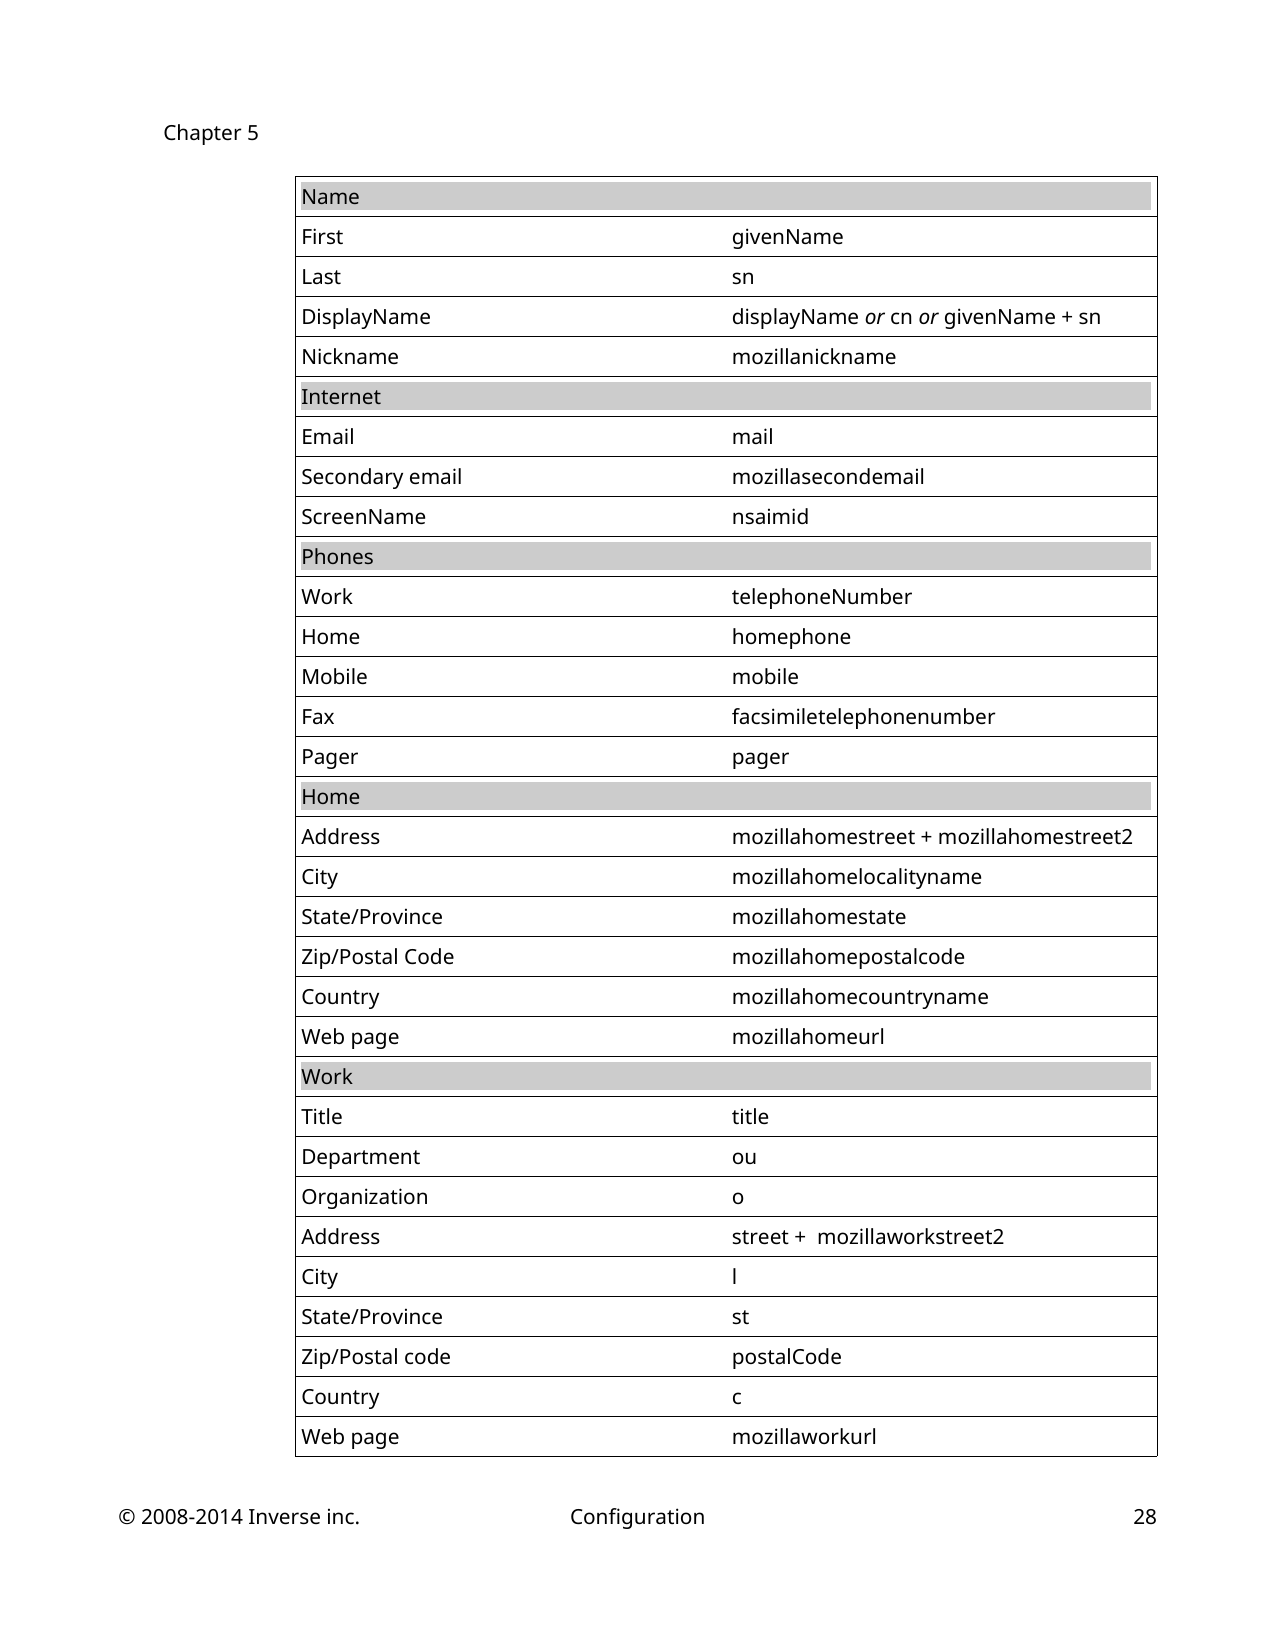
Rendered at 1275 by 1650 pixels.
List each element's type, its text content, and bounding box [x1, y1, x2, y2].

table_cell mozillahomepostalcode [726, 937, 1157, 976]
table_cell Web page [296, 1417, 726, 1456]
table_cell State/Province [296, 1297, 726, 1336]
table_cell Work [296, 577, 726, 616]
table_cell title [726, 1097, 1157, 1136]
table_cell mozillasecondemail [726, 457, 1157, 496]
table_cell telephoneNumber [726, 577, 1157, 616]
table_cell givenName [726, 217, 1157, 256]
table_cell DisplayName [296, 297, 726, 336]
table_cell Secondary email [296, 457, 726, 496]
table_cell mozillahomecountryname [726, 977, 1157, 1016]
table_cell ScreenName [296, 497, 726, 536]
table_cell State/Province [296, 897, 726, 936]
table_cell mozillahomelocalityname [726, 857, 1157, 896]
table_cell mozillahomestate [726, 897, 1157, 936]
table_cell street + mozillaworkstreet2 [726, 1217, 1157, 1256]
table_cell mozillahomestreet + mozillahomestreet2 [726, 817, 1157, 856]
table_cell Country [296, 1377, 726, 1416]
table_cell Last [296, 257, 726, 296]
table_cell Home [296, 617, 726, 656]
table_cell City [296, 1257, 726, 1296]
table_cell Internet [296, 377, 1157, 416]
table_cell Zip/Postal code [296, 1337, 726, 1376]
table_cell homephone [726, 617, 1157, 656]
table_cell Title [296, 1097, 726, 1136]
table_cell Web page [296, 1017, 726, 1056]
table_cell Nickname [296, 337, 726, 376]
table_cell ou [726, 1137, 1157, 1176]
table_cell facsimiletelephonenumber [726, 697, 1157, 736]
table_cell City [296, 857, 726, 896]
table_cell pager [726, 737, 1157, 776]
table_cell o [726, 1177, 1157, 1216]
table_cell Phones [296, 537, 1157, 576]
table_cell Pager [296, 737, 726, 776]
table_cell Email [296, 417, 726, 456]
table_cell mobile [726, 657, 1157, 696]
table_cell c [726, 1377, 1157, 1416]
table_cell Organization [296, 1177, 726, 1216]
table_cell Country [296, 977, 726, 1016]
table_cell First [296, 217, 726, 256]
table_cell mail [726, 417, 1157, 456]
table_cell st [726, 1297, 1157, 1336]
table_cell Address [296, 817, 726, 856]
table_cell Address [296, 1217, 726, 1256]
table_cell l [726, 1257, 1157, 1296]
table_cell postalCode [726, 1337, 1157, 1376]
table_header Name [296, 177, 1157, 216]
table_cell sn [726, 257, 1157, 296]
table_cell mozillahomeurl [726, 1017, 1157, 1056]
table_cell nsaimid [726, 497, 1157, 536]
table_cell mozillaworkurl [726, 1417, 1157, 1456]
table_cell Home [296, 777, 1157, 816]
table_cell Department [296, 1137, 726, 1176]
table_cell mozillanickname [726, 337, 1157, 376]
table_cell displayName or cn or givenName + sn [726, 297, 1157, 336]
table_cell Fax [296, 697, 726, 736]
table_cell Zip/Postal Code [296, 937, 726, 976]
table_cell Work [296, 1057, 1157, 1096]
table_cell Mobile [296, 657, 726, 696]
